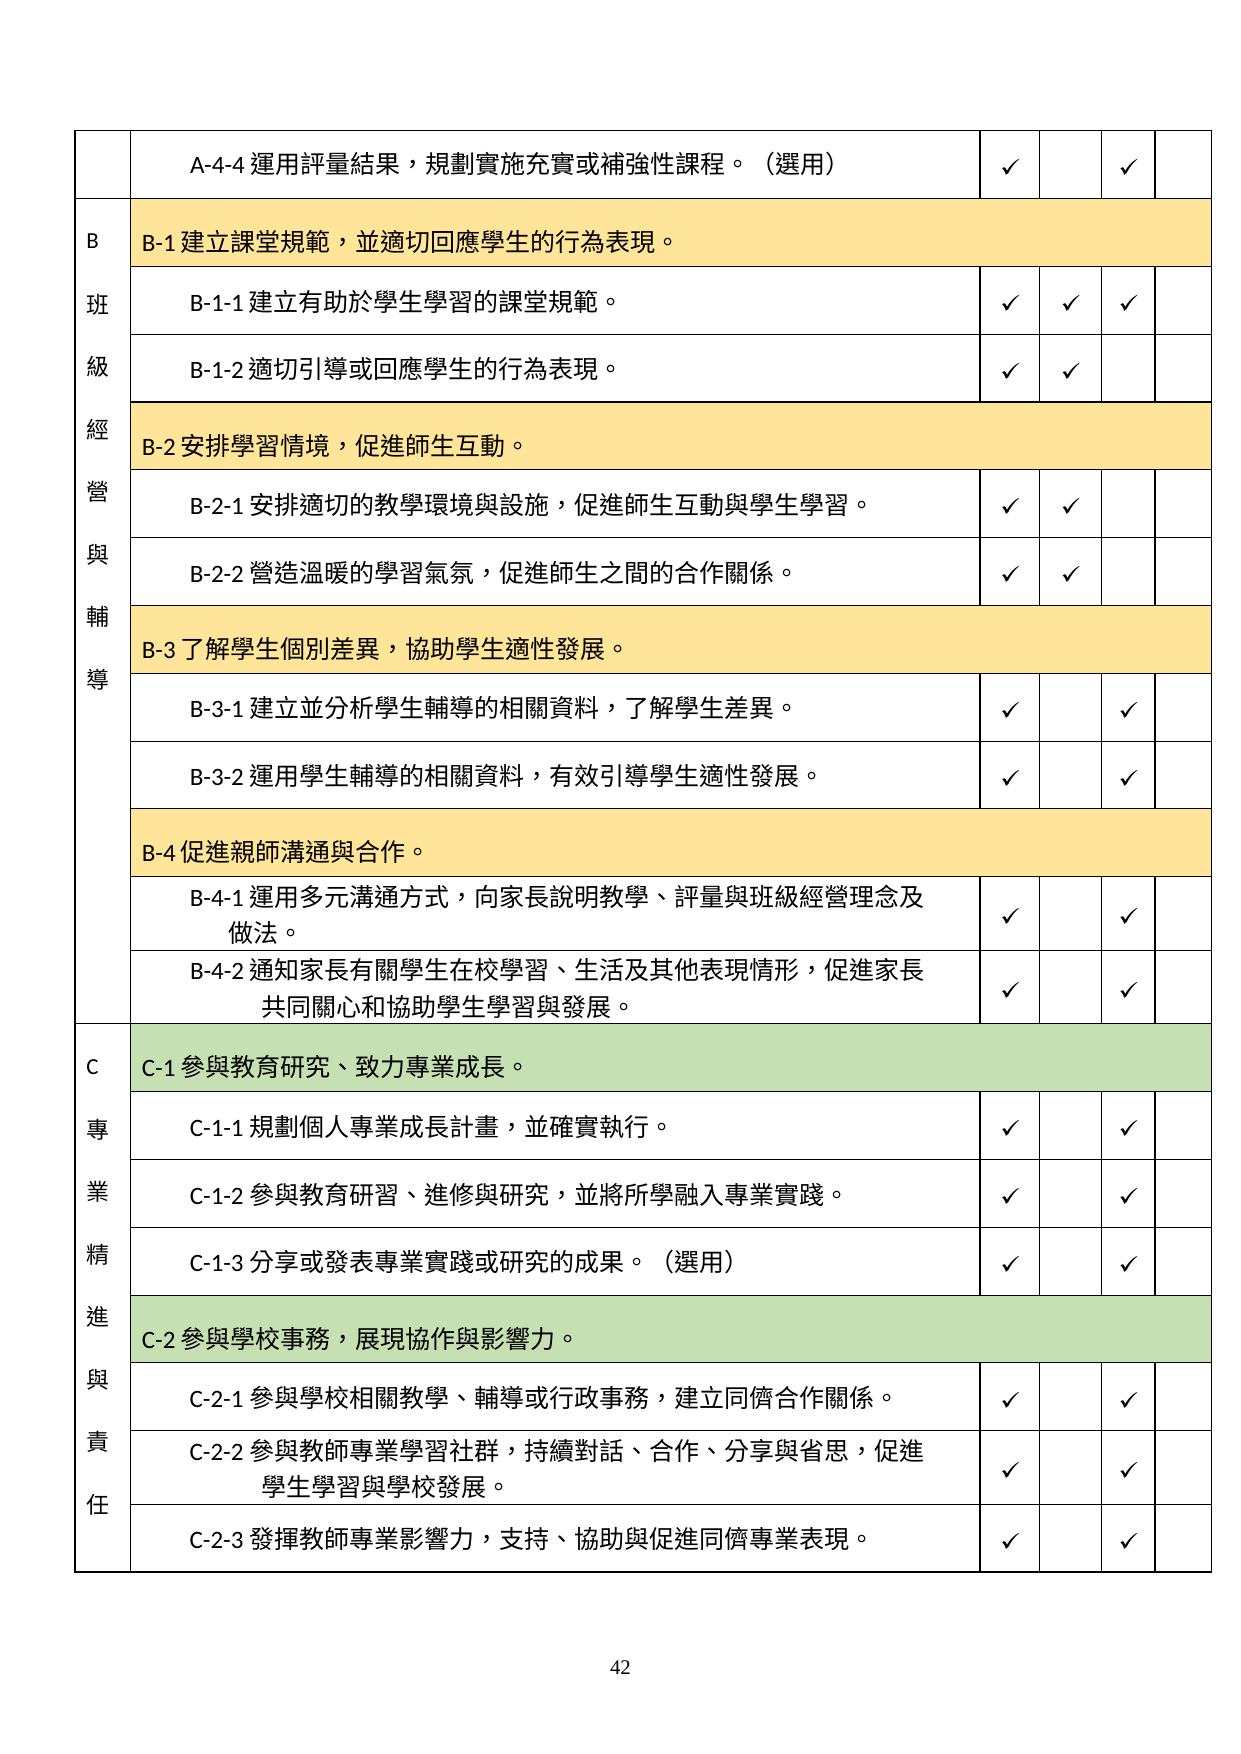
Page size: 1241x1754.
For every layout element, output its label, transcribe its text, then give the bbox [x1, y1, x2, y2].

table_cell  [1102, 1228, 1154, 1294]
table_cell B-1-1建立有助於學生學習的課堂規範。 [131, 267, 979, 334]
table_cell B-4促進親師溝通與合作。 [131, 809, 1211, 876]
table_cell [1156, 1431, 1211, 1504]
table_cell [1040, 1431, 1101, 1504]
table_cell [1156, 951, 1211, 1023]
table_cell C專業精進與責任 [76, 1024, 130, 1571]
table_cell [1040, 1228, 1101, 1294]
table_cell C-1-1 規劃個人專業成長計畫，並確實執行。 [131, 1092, 979, 1159]
table_cell C-2-2 參與教師專業學習社群，持續對話、合作、分享與省思，促進 學生學習與學校發展。 [131, 1431, 979, 1504]
table_cell  [1102, 877, 1154, 950]
table_cell  [981, 877, 1039, 950]
table_cell [1156, 877, 1211, 950]
table_cell [1040, 1363, 1101, 1430]
table_cell C-1-2 參與教育研習、進修與研究，並將所學融入專業實踐。 [131, 1160, 979, 1227]
table_cell B-3了解學生個別差異，協助學生適性發展。 [131, 606, 1211, 673]
table_cell  [1040, 335, 1101, 401]
table_cell B-2-1 安排適切的教學環境與設施，促進師生互動與學生學習。 [131, 470, 979, 537]
table_cell [1156, 267, 1211, 334]
table_cell C-2參與學校事務，展現協作與影響力。 [131, 1296, 1211, 1362]
table_cell A-4-4運用評量結果，規劃實施充實或補強性課程。（選用） [131, 131, 979, 198]
table_cell [1040, 1092, 1101, 1159]
table_cell  [981, 1363, 1039, 1430]
table_cell [1156, 470, 1211, 537]
table_cell [1102, 470, 1154, 537]
table_cell [1156, 1160, 1211, 1227]
table_cell [1156, 1228, 1211, 1294]
table_cell [1156, 1092, 1211, 1159]
table_cell  [1102, 131, 1154, 198]
table_cell [1156, 538, 1211, 605]
table_cell [1040, 1505, 1101, 1571]
table_cell C-1參與教育研究、致力專業成長。 [131, 1024, 1211, 1091]
table_cell  [1040, 267, 1101, 334]
table_cell [1156, 1505, 1211, 1571]
table_cell  [1040, 470, 1101, 537]
table_cell C-2-1 參與學校相關教學、輔導或行政事務，建立同儕合作關係。 [131, 1363, 979, 1430]
table_cell B-1建立課堂規範，並適切回應學生的行為表現。 [131, 199, 1211, 266]
table_cell [1040, 877, 1101, 950]
table_cell  [981, 131, 1039, 198]
table_cell [1156, 742, 1211, 808]
table_cell B-4-2 通知家長有關學生在校學習、生活及其他表現情形，促進家長 共同關心和協助學生學習與發展。 [131, 951, 979, 1023]
table_cell [1040, 742, 1101, 808]
table_cell B-1-2適切引導或回應學生的行為表現。 [131, 335, 979, 401]
table_cell [1040, 131, 1101, 198]
table_cell B-2安排學習情境，促進師生互動。 [131, 403, 1211, 469]
table_cell [1040, 951, 1101, 1023]
table_cell  [981, 951, 1039, 1023]
table_cell  [1102, 1505, 1154, 1571]
table_cell  [981, 1431, 1039, 1504]
table_cell  [981, 1160, 1039, 1227]
table_cell [1102, 335, 1154, 401]
table_cell  [981, 1092, 1039, 1159]
table_cell [1156, 1363, 1211, 1430]
table_cell  [1102, 1363, 1154, 1430]
table_cell C-1-3 分享或發表專業實踐或研究的成果。（選用） [131, 1228, 979, 1294]
table_cell  [981, 470, 1039, 537]
table_cell [1156, 131, 1211, 198]
table_cell  [1040, 538, 1101, 605]
table_cell [1156, 335, 1211, 401]
table_cell  [1102, 951, 1154, 1023]
table_cell  [981, 1228, 1039, 1294]
table_cell B-3-1 建立並分析學生輔導的相關資料，了解學生差異。 [131, 674, 979, 741]
table_cell  [1102, 1092, 1154, 1159]
table_cell  [981, 1505, 1039, 1571]
table_cell [1102, 538, 1154, 605]
table_cell B班級經營與輔導 [76, 199, 130, 1023]
table_cell  [1102, 267, 1154, 334]
table_cell  [981, 674, 1039, 741]
table_cell  [981, 538, 1039, 605]
table_cell  [1102, 674, 1154, 741]
table_cell  [1102, 742, 1154, 808]
table_cell [1040, 1160, 1101, 1227]
table_cell  [981, 335, 1039, 401]
table_cell B-2-2 營造溫暖的學習氣氛，促進師生之間的合作關係。 [131, 538, 979, 605]
table_cell C-2-3 發揮教師專業影響力，支持、協助與促進同儕專業表現。 [131, 1505, 979, 1571]
table_cell  [1102, 1431, 1154, 1504]
table_cell  [981, 267, 1039, 334]
table_cell [1040, 674, 1101, 741]
table_cell B-4-1 運用多元溝通方式，向家長說明教學、評量與班級經營理念及 做法。 [131, 877, 979, 950]
table_cell  [1102, 1160, 1154, 1227]
table_cell [1156, 674, 1211, 741]
table_cell  [981, 742, 1039, 808]
table_cell [76, 131, 130, 198]
table_cell B-3-2 運用學生輔導的相關資料，有效引導學生適性發展。 [131, 742, 979, 808]
